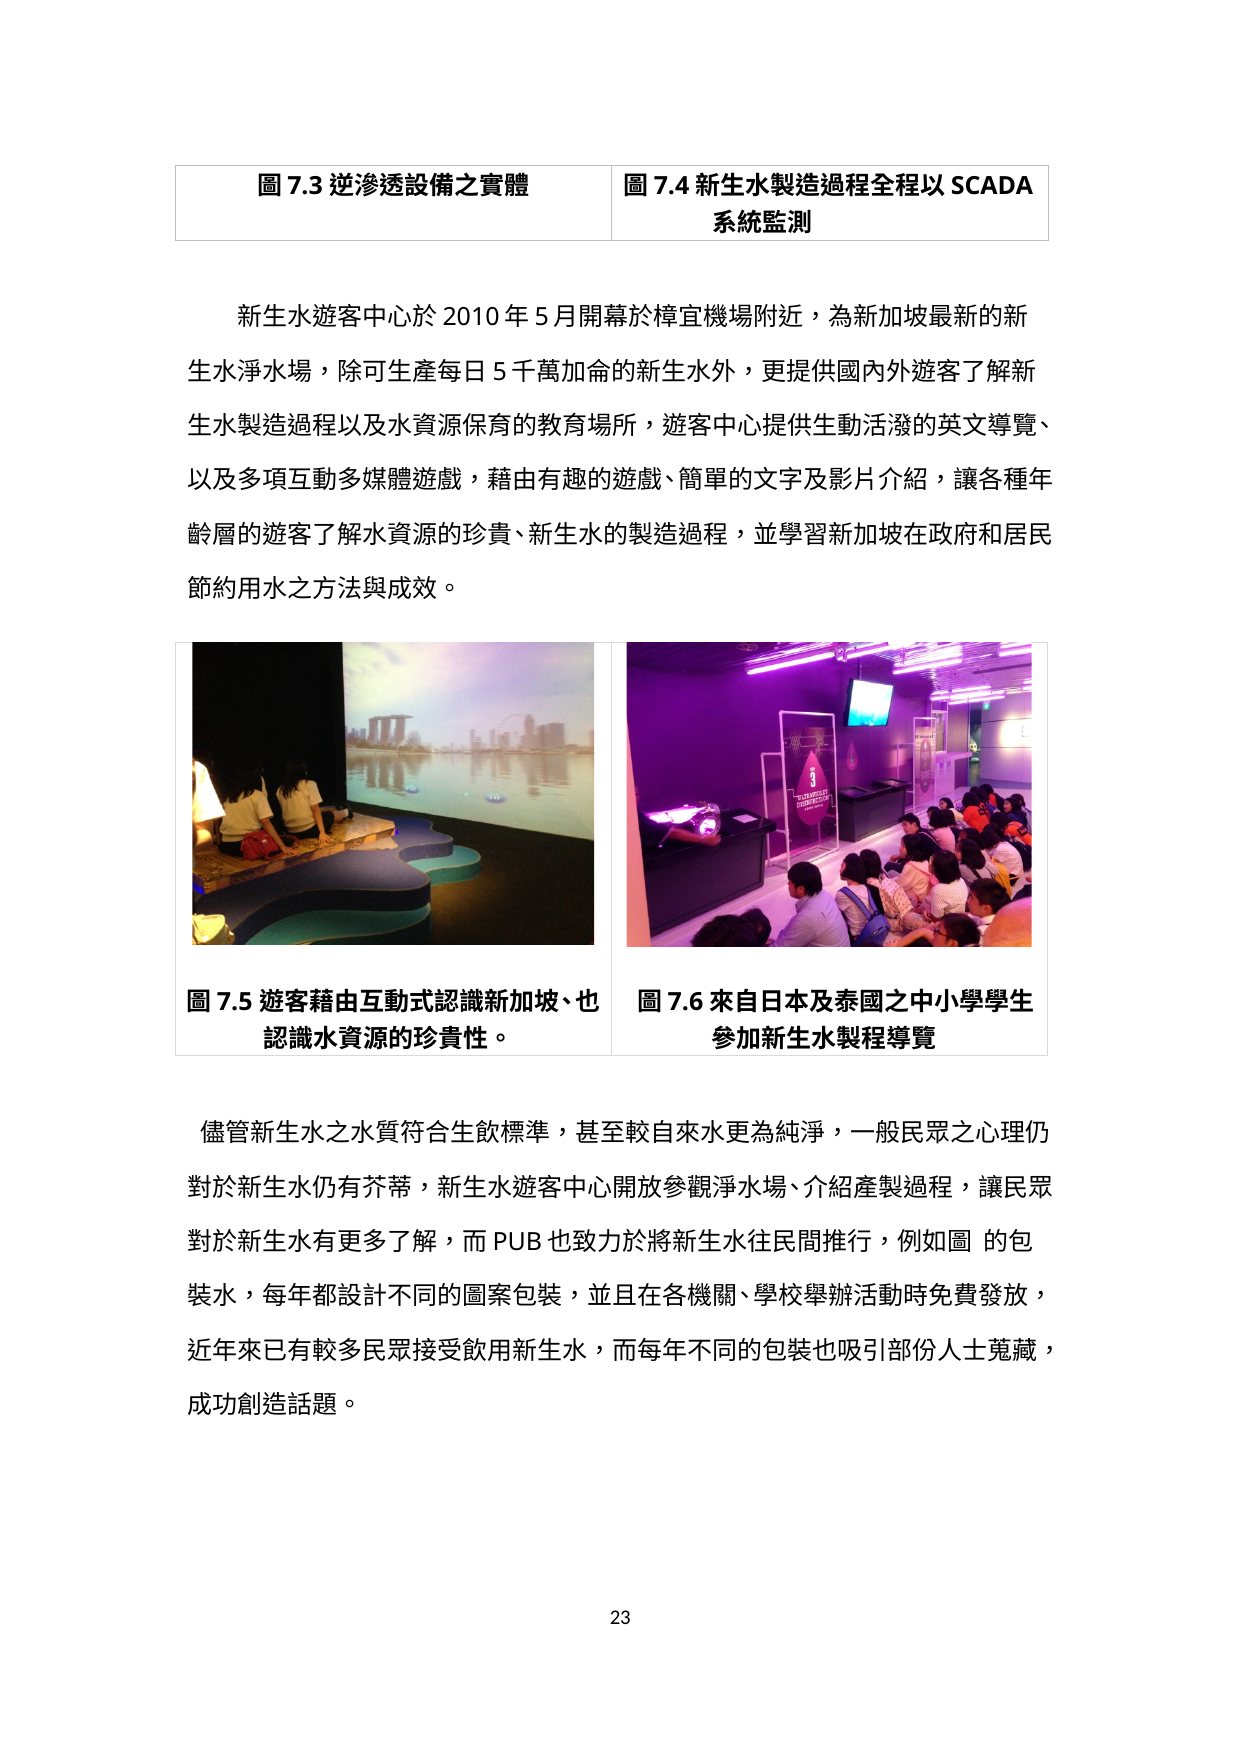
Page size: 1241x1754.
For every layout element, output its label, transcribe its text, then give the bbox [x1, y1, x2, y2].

table_cell 圖7.5 遊客藉由互動式認識新加坡、也認識水資源的珍貴性。 [176, 980, 611, 1055]
text 儘管新生水之水質符合生飲標準，甚至較自來水更為純淨，一般民眾之心理仍對於新生水仍有芥蒂，新生水遊客中心開放參觀淨水場、介紹產製過程，讓民眾對於新生水有更多了解，而PUB也致力於將新生水往民間推行，例如圖 的包裝水，每年都設計不同的圖案包裝，並且在各機關、學校舉辦活動時免費發放，近年來已有較多民眾接受飲用新生水，而每年不同的包裝也吸引部份人士蒐藏，成功創造話題。 [187, 1113, 1053, 1421]
table_cell 圖7.3 逆滲透設備之實體 [176, 166, 611, 239]
text 新生水遊客中心於2010年5月開幕於樟宜機場附近，為新加坡最新的新生水淨水場，除可生產每日5千萬加侖的新生水外，更提供國內外遊客了解新生水製造過程以及水資源保育的教育場所，遊客中心提供生動活潑的英文導覽、以及多項互動多媒體遊戲，藉由有趣的遊戲、簡單的文字及影片介紹，讓各種年齡層的遊客了解水資源的珍貴、新生水的製造過程，並學習新加坡在政府和居民節約用水之方法與成效。 [187, 297, 1053, 605]
table_cell 圖7.6 來自日本及泰國之中小學學生參加新生水製程導覽 [612, 980, 1047, 1055]
picture [192, 642, 595, 945]
picture [626, 642, 1032, 947]
table_header [176, 643, 611, 980]
table_header [612, 643, 1047, 980]
table_cell 圖7.4 新生水製造過程全程以SCADA系統監測 [612, 166, 1048, 239]
